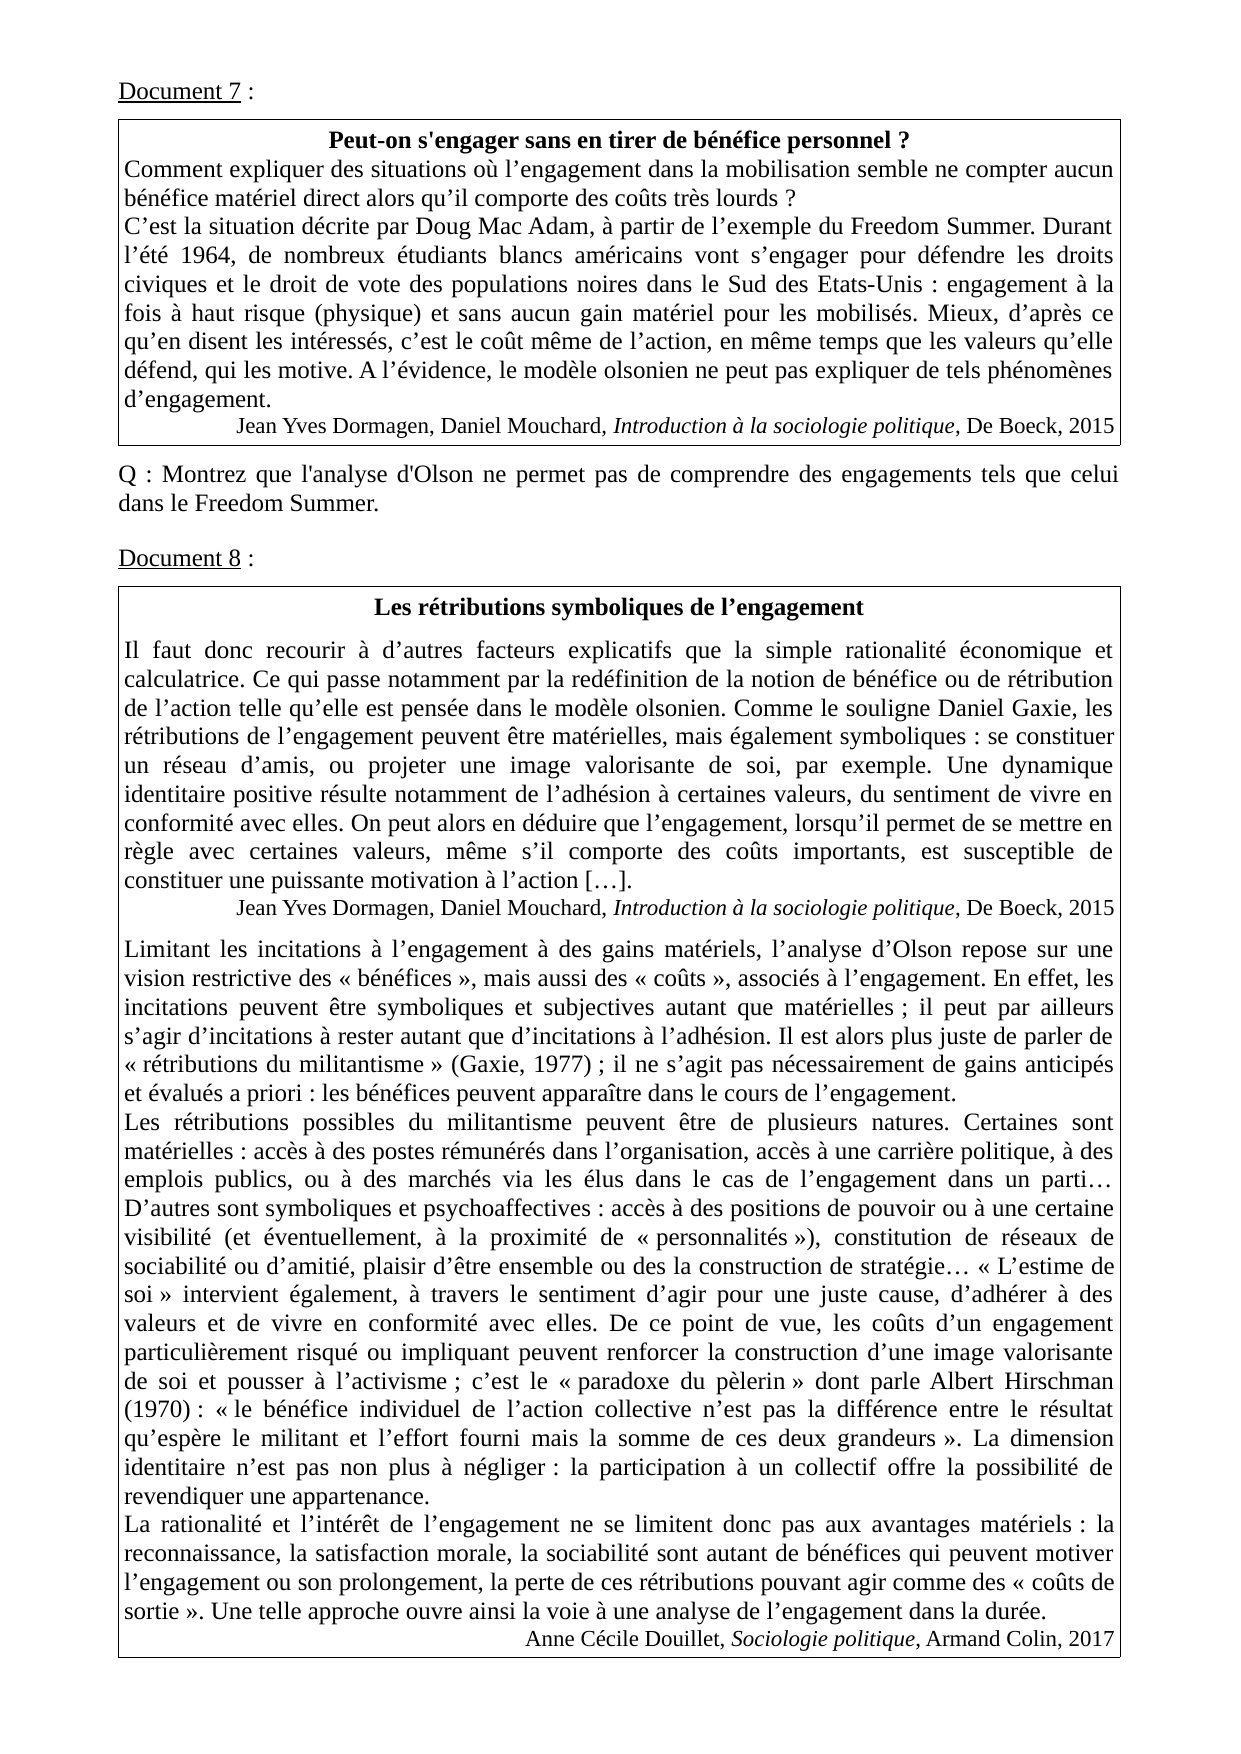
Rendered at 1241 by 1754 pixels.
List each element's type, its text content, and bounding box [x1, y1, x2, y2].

text Q : Montrez que l'analyse d'Olson ne permet pas de comprendre des engagements tels que celui dans le Freedom Summer. [118, 459, 1120, 517]
text Document 7 : [118, 76, 1120, 105]
text Document 8 : [118, 543, 1120, 572]
table_header Les rétributions symboliques de l’engagement Il faut donc recourir à d’autres facteurs explicatifs que la simple rationalité économique et calculatrice. Ce qui passe notamment par la redéfinition de la notion de bénéfice ou de rétribution de l’action telle qu’elle est pensée dans le modèle olsonien. Comme le souligne Daniel Gaxie, les rétributions de l’engagement peuvent être matérielles, mais également symboliques : se constituer un réseau d’amis, ou projeter une image valorisante de soi, par exemple. Une dynamique identitaire positive résulte notamment de l’adhésion à certaines valeurs, du sentiment de vivre en conformité avec elles. On peut alors en déduire que l’engagement, lorsqu’il permet de se mettre en règle avec certaines valeurs, même s’il comporte des coûts importants, est susceptible de constituer une puissante motivation à l’action […]. Jean Yves Dormagen, Daniel Mouchard, Introduction à la sociologie politique, De Boeck, 2015 Limitant les incitations à l’engagement à des gains matériels, l’analyse d’Olson repose sur une vision restrictive des « bénéfices », mais aussi des « coûts », associés à l’engagement. En effet, les incitations peuvent être symboliques et subjectives autant que matérielles ; il peut par ailleurs s’agir d’incitations à rester autant que d’incitations à l’adhésion. Il est alors plus juste de parler de « rétributions du militantisme » (Gaxie, 1977) ; il ne s’agit pas nécessairement de gains anticipés et évalués a priori : les bénéfices peuvent apparaître dans le cours de l’engagement. Les rétributions possibles du militantisme peuvent être de plusieurs natures. Certaines sont matérielles : accès à des postes rémunérés dans l’organisation, accès à une carrière politique, à des emplois publics, ou à des marchés via les élus dans le cas de l’engagement dans un parti… D’autres sont symboliques et psychoaffectives : accès à des positions de pouvoir ou à une certaine visibilité (et éventuellement, à la proximité de « personnalités »), constitution de réseaux de sociabilité ou d’amitié, plaisir d’être ensemble ou des la construction de stratégie… « L’estime de soi » intervient également, à travers le sentiment d’agir pour une juste cause, d’adhérer à des valeurs et de vivre en conformité avec elles. De ce point de vue, les coûts d’un engagement particulièrement risqué ou impliquant peuvent renforcer la construction d’une image valorisante de soi et pousser à l’activisme ; c’est le « paradoxe du pèlerin » dont parle Albert Hirschman (1970) : « le bénéfice individuel de l’action collective n’est pas la différence entre le résultat qu’espère le militant et l’effort fourni mais la somme de ces deux grandeurs ». La dimension identitaire n’est pas non plus à négliger : la participation à un collectif offre la possibilité de revendiquer une appartenance. La rationalité et l’intérêt de l’engagement ne se limitent donc pas aux avantages matériels : la reconnaissance, la satisfaction morale, la sociabilité sont autant de bénéfices qui peuvent motiver l’engagement ou son prolongement, la perte de ces rétributions pouvant agir comme des « coûts de sortie ». Une telle approche ouvre ainsi la voie à une analyse de l’engagement dans la durée. Anne Cécile Douillet, Sociologie politique, Armand Colin, 2017 [119, 587, 1120, 1657]
table_header Peut-on s'engager sans en tirer de bénéfice personnel ? Comment expliquer des situations où l’engagement dans la mobilisation semble ne compter aucun bénéfice matériel direct alors qu’il comporte des coûts très lourds ? C’est la situation décrite par Doug Mac Adam, à partir de l’exemple du Freedom Summer. Durant l’été 1964, de nombreux étudiants blancs américains vont s’engager pour défendre les droits civiques et le droit de vote des populations noires dans le Sud des Etats-Unis : engagement à la fois à haut risque (physique) et sans aucun gain matériel pour les mobilisés. Mieux, d’après ce qu’en disent les intéressés, c’est le coût même de l’action, en même temps que les valeurs qu’elle défend, qui les motive. A l’évidence, le modèle olsonien ne peut pas expliquer de tels phénomènes d’engagement. Jean Yves Dormagen, Daniel Mouchard, Introduction à la sociologie politique, De Boeck, 2015 [119, 120, 1120, 445]
